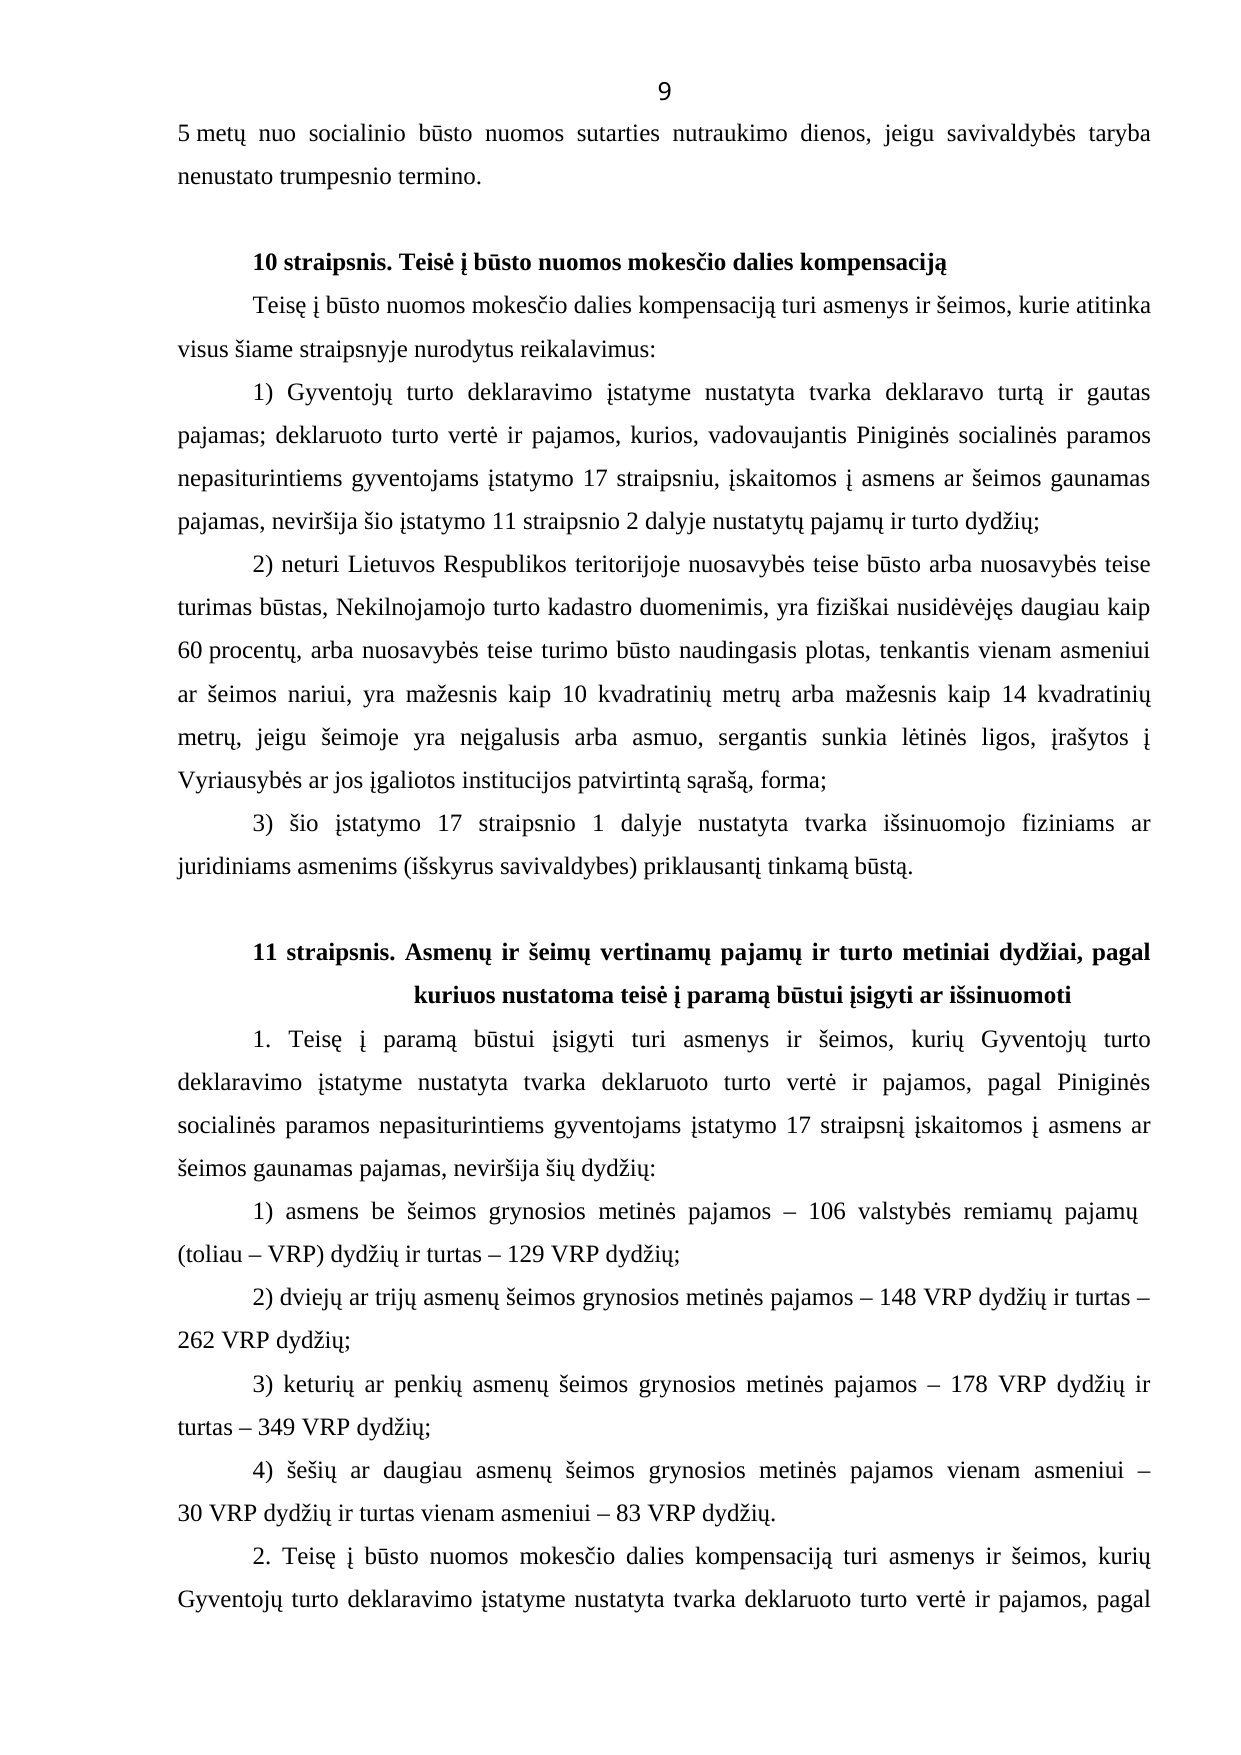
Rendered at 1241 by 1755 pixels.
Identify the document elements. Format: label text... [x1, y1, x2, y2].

text 1) asmens be šeimos grynosios metinės pajamos – 106 valstybės remiamų pajamų (toliau – VRP) dydžių ir turtas – 129 VRP dydžių; [177, 1196, 1152, 1268]
text 1. Teisę į paramą būstui įsigyti turi asmenys ir šeimos, kurių Gyventojų turto deklaravimo įstatyme nustatyta tvarka deklaruoto turto vertė ir pajamos, pagal Piniginės socialinės paramos nepasiturintiems gyventojams įstatymo 17 straipsnį įskaitomos į asmens ar šeimos gaunamas pajamas, neviršija šių dydžių: [177, 1024, 1152, 1182]
text 2) dviejų ar trijų asmenų šeimos grynosios metinės pajamos – 148 VRP dydžių ir turtas – 262 VRP dydžių; [177, 1282, 1152, 1354]
text 10 straipsnis. Teisė į būsto nuomos mokesčio dalies kompensaciją [177, 247, 1152, 276]
text 2) neturi Lietuvos Respublikos teritorijoje nuosavybės teise būsto arba nuosavybės teise turimas būstas, Nekilnojamojo turto kadastro duomenimis, yra fiziškai nusidėvėjęs daugiau kaip 60 procentų, arba nuosavybės teise turimo būsto naudingasis plotas, tenkantis vienam asmeniui ar šeimos nariui, yra mažesnis kaip 10 kvadratinių metrų arba mažesnis kaip 14 kvadratinių metrų, jeigu šeimoje yra neįgalusis arba asmuo, sergantis sunkia lėtinės ligos, įrašytos į Vyriausybės ar jos įgaliotos institucijos patvirtintą sąrašą, forma; [177, 549, 1152, 794]
text 4) šešių ar daugiau asmenų šeimos grynosios metinės pajamos vienam asmeniui – 30 VRP dydžių ir turtas vienam asmeniui – 83 VRP dydžių. [177, 1455, 1152, 1527]
text 2. Teisę į būsto nuomos mokesčio dalies kompensaciją turi asmenys ir šeimos, kurių Gyventojų turto deklaravimo įstatyme nustatyta tvarka deklaruoto turto vertė ir pajamos, pagal [177, 1541, 1152, 1613]
text 3) keturių ar penkių asmenų šeimos grynosios metinės pajamos – 178 VRP dydžių ir turtas – 349 VRP dydžių; [177, 1369, 1152, 1441]
text 1) Gyventojų turto deklaravimo įstatyme nustatyta tvarka deklaravo turtą ir gautas pajamas; deklaruoto turto vertė ir pajamos, kurios, vadovaujantis Piniginės socialinės paramos nepasiturintiems gyventojams įstatymo 17 straipsniu, įskaitomos į asmens ar šeimos gaunamas pajamas, neviršija šio įstatymo 11 straipsnio 2 dalyje nustatytų pajamų ir turto dydžių; [177, 377, 1152, 535]
text 3) šio įstatymo 17 straipsnio 1 dalyje nustatyta tvarka išsinuomojo fiziniams ar juridiniams asmenims (išskyrus savivaldybes) priklausantį tinkamą būstą. [177, 808, 1152, 880]
text Teisę į būsto nuomos mokesčio dalies kompensaciją turi asmenys ir šeimos, kurie atitinka visus šiame straipsnyje nurodytus reikalavimus: [177, 291, 1152, 362]
text 5 metų nuo socialinio būsto nuomos sutarties nutraukimo dienos, jeigu savivaldybės taryba nenustato trumpesnio termino. [177, 118, 1152, 190]
text 11 straipsnis. Asmenų ir šeimų vertinamų pajamų ir turto metiniai dydžiai, pagal kuriuos nustatoma teisė į paramą būstui įsigyti ar išsinuomoti [252, 937, 1152, 1009]
